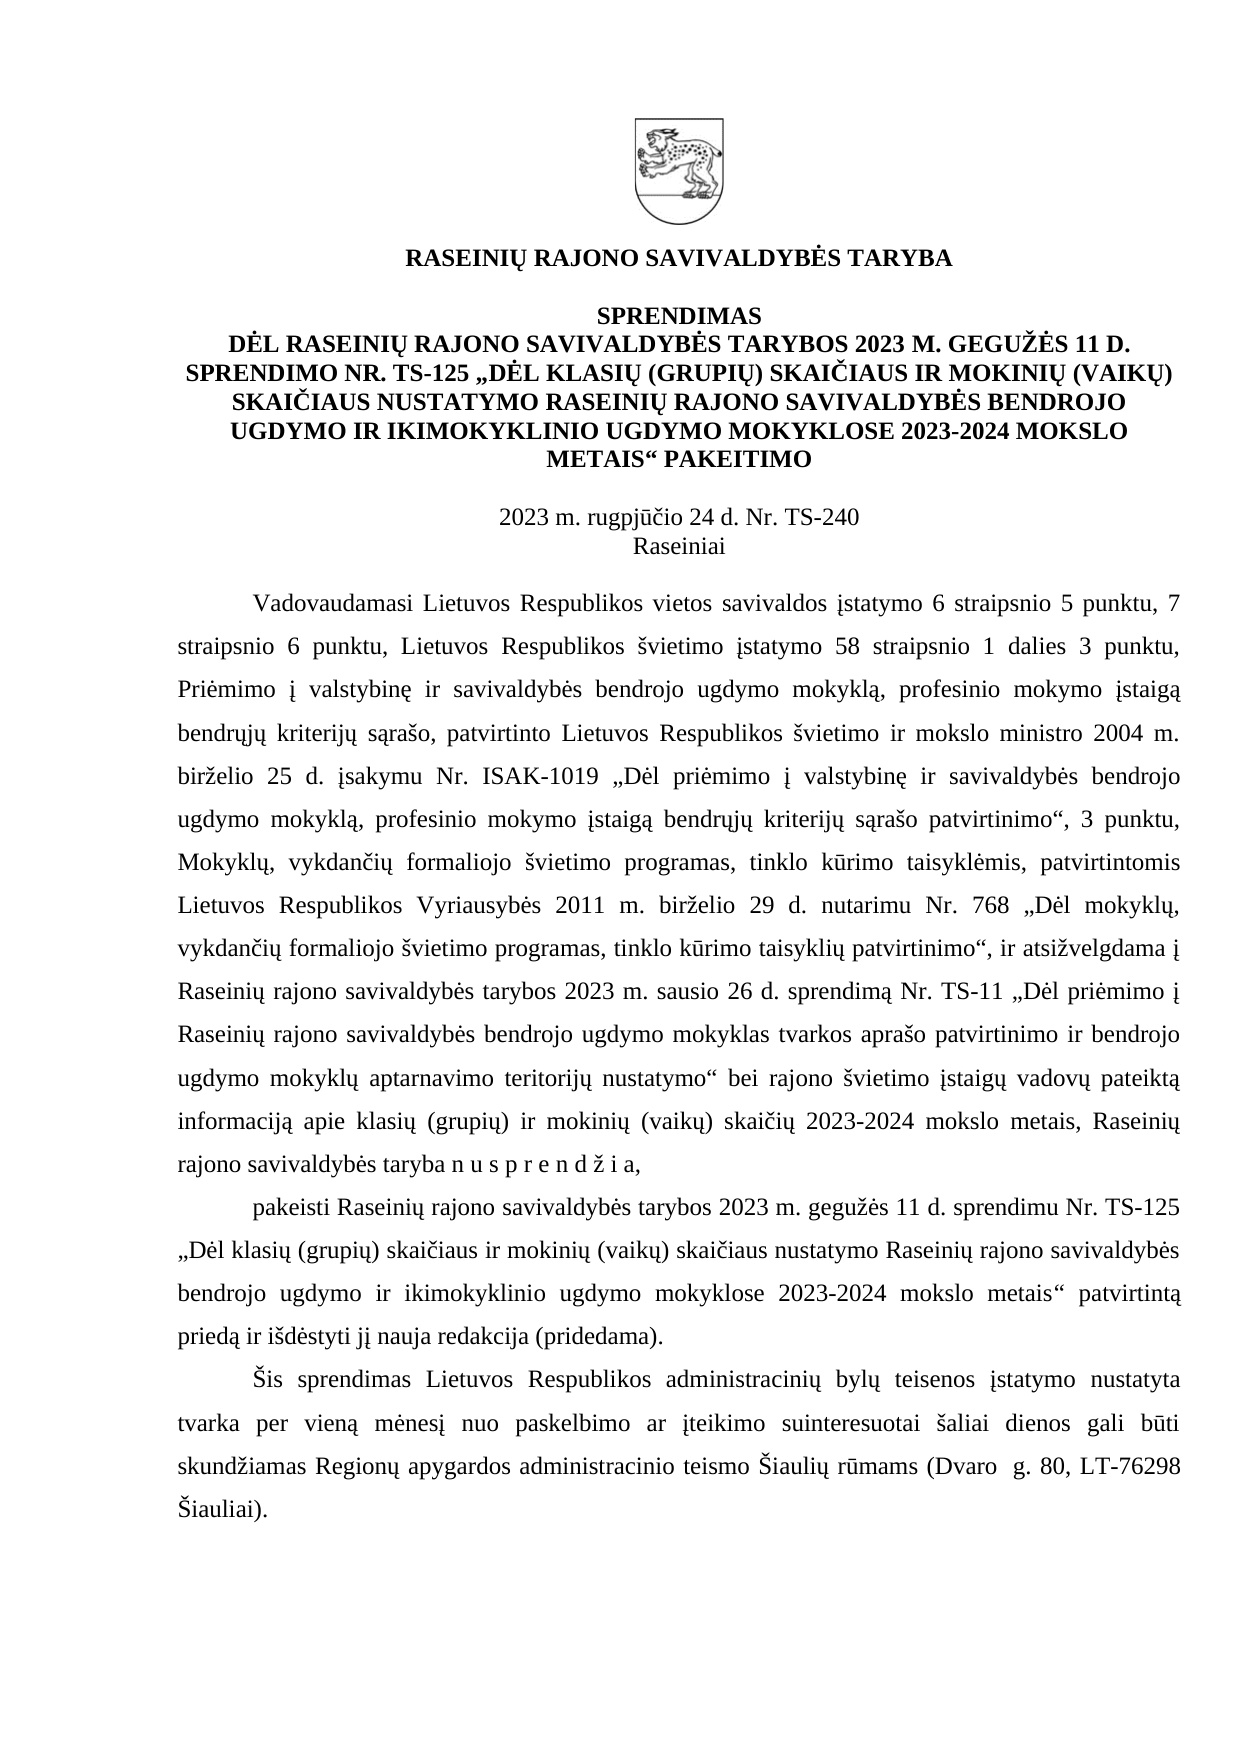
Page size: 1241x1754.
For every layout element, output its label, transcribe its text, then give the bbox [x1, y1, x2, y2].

text Raseiniai [177, 531, 1181, 559]
text Vadovaudamasi Lietuvos Respublikos vietos savivaldos įstatymo 6 straipsnio 5 punktu, 7 straipsnio 6 punktu, Lietuvos Respublikos švietimo įstatymo 58 straipsnio 1 dalies 3 punktu, Priėmimo į valstybinę ir savivaldybės bendrojo ugdymo mokyklą, profesinio mokymo įstaigą bendrųjų kriterijų sąrašo, patvirtinto Lietuvos Respublikos švietimo ir mokslo ministro 2004 m. birželio 25 d. įsakymu Nr. ISAK-1019 „Dėl priėmimo į valstybinę ir savivaldybės bendrojo ugdymo mokyklą, profesinio mokymo įstaigą bendrųjų kriterijų sąrašo patvirtinimo“, 3 punktu, Mokyklų, vykdančių formaliojo švietimo programas, tinklo kūrimo taisyklėmis, patvirtintomis Lietuvos Respublikos Vyriausybės 2011 m. birželio 29 d. nutarimu Nr. 768 „Dėl mokyklų, vykdančių formaliojo švietimo programas, tinklo kūrimo taisyklių patvirtinimo“, ir atsižvelgdama į Raseinių rajono savivaldybės tarybos 2023 m. sausio 26 d. sprendimą Nr. TS-11 „Dėl priėmimo į Raseinių rajono savivaldybės bendrojo ugdymo mokyklas tvarkos aprašo patvirtinimo ir bendrojo ugdymo mokyklų aptarnavimo teritorijų nustatymo“ bei rajono švietimo įstaigų vadovų pateiktą informaciją apie klasių (grupių) ir mokinių (vaikų) skaičių 2023-2024 mokslo metais, Raseinių rajono savivaldybės taryba n u s p r e n d ž i a, [177, 588, 1181, 1178]
text 2023 m. rugpjūčio 24 d. Nr. TS-240 [177, 502, 1181, 531]
text DĖL RASEINIŲ RAJONO SAVIVALDYBĖS TARYBOS 2023 M. GEGUŽĖS 11 D. SPRENDIMO NR. TS-125 „DĖL KLASIŲ (GRUPIŲ) SKAIČIAUS IR MOKINIŲ (VAIKŲ) SKAIČIAUS NUSTATYMO RASEINIŲ RAJONO SAVIVALDYBĖS BENDROJO UGDYMO IR IKIMOKYKLINIO UGDYMO MOKYKLOSE 2023-2024 MOKSLO METAIS“ PAKEITIMO [177, 329, 1181, 473]
text pakeisti Raseinių rajono savivaldybės tarybos 2023 m. gegužės 11 d. sprendimu Nr. TS-125 „Dėl klasių (grupių) skaičiaus ir mokinių (vaikų) skaičiaus nustatymo Raseinių rajono savivaldybės bendrojo ugdymo ir ikimokyklinio ugdymo mokyklose 2023-2024 mokslo metais“ patvirtintą priedą ir išdėstyti jį nauja redakcija (pridedama). [177, 1192, 1181, 1350]
text RASEINIŲ RAJONO SAVIVALDYBĖS TARYBA [177, 243, 1181, 272]
text SPRENDIMAS [177, 301, 1181, 329]
text Šis sprendimas Lietuvos Respublikos administracinių bylų teisenos įstatymo nustatyta tvarka per vieną mėnesį nuo paskelbimo ar įteikimo suinteresuotai šaliai dienos gali būti skundžiamas Regionų apygardos administracinio teismo Šiaulių rūmams (Dvaro g. 80, LT-76298 Šiauliai). [177, 1364, 1181, 1523]
